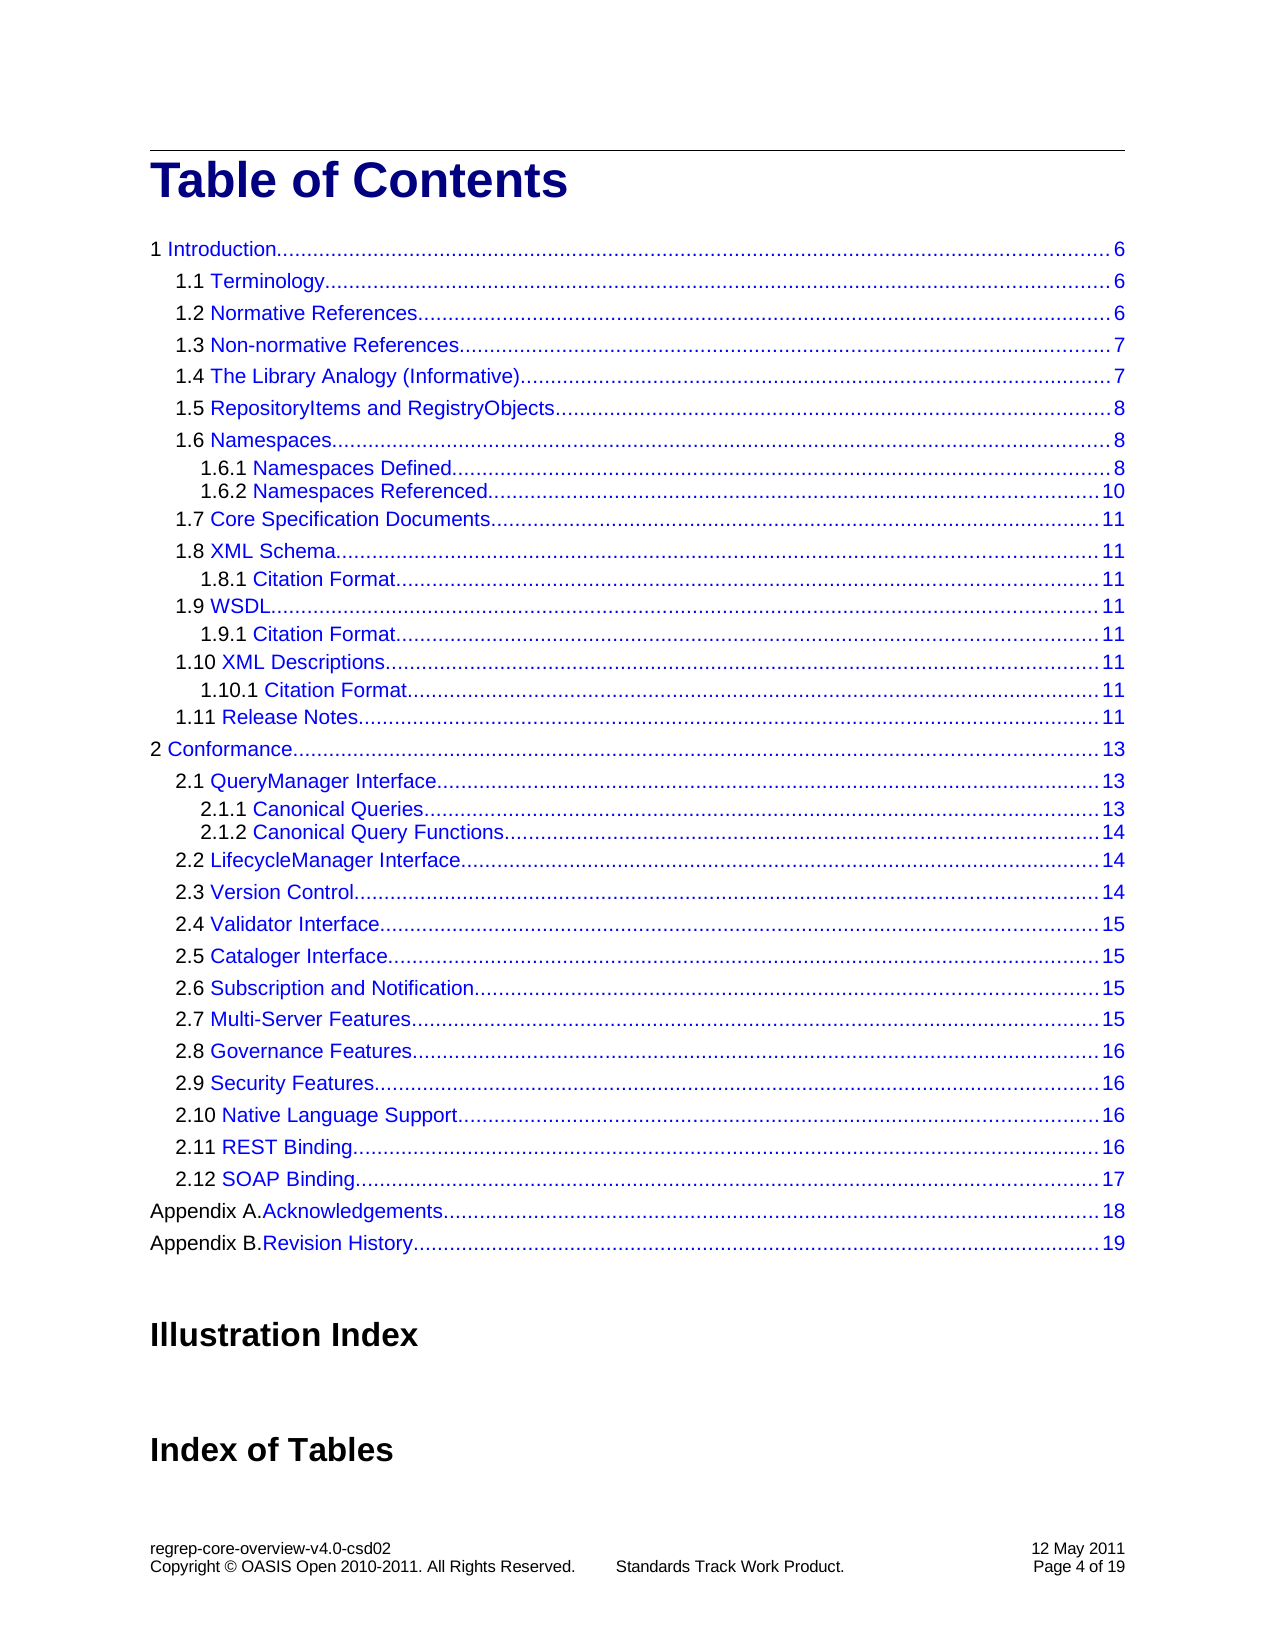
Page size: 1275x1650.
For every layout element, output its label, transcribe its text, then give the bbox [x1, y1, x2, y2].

text 2 Conformance 13 [150, 738, 1125, 761]
text 2.1.2 Canonical Query Functions 14 [200, 821, 1125, 844]
text 1.10 XML Descriptions 11 [175, 650, 1125, 674]
text 1.9.1 Citation Format 11 [200, 623, 1125, 646]
text 1.5 RepositoryItems and RegistryObjects 8 [175, 397, 1125, 420]
text 2.9 Security Features 16 [175, 1072, 1125, 1095]
text 1.8.1 Citation Format 11 [200, 567, 1125, 591]
text 2.6 Subscription and Notification 15 [175, 976, 1125, 999]
text 1.11 Release Notes 11 [175, 706, 1125, 729]
text 1.7 Core Specification Documents 11 [175, 508, 1125, 531]
text 2.10 Native Language Support 16 [175, 1103, 1125, 1127]
text 1.8 XML Schema 11 [175, 539, 1125, 563]
text 1 Introduction 6 [150, 237, 1125, 261]
text 1.10.1 Citation Format 11 [200, 678, 1125, 702]
text 2.5 Cataloger Interface 15 [175, 944, 1125, 968]
text 1.3 Non-normative References 7 [175, 333, 1125, 357]
text 2.2 LifecycleManager Interface 14 [175, 848, 1125, 872]
text 2.1 QueryManager Interface 13 [175, 769, 1125, 793]
text 2.3 Version Control 14 [175, 880, 1125, 904]
text 1.2 Normative References 6 [175, 301, 1125, 325]
title Table of Contents [150, 151, 1125, 208]
text 2.7 Multi-Server Features 15 [175, 1008, 1125, 1031]
text 2.12 SOAP Binding 17 [175, 1167, 1125, 1191]
subtitle Illustration Index [150, 1316, 1125, 1353]
text 1.6.2 Namespaces Referenced 10 [200, 480, 1125, 503]
text 2.8 Governance Features 16 [175, 1040, 1125, 1063]
text 1.4 The Library Analogy (Informative) 7 [175, 365, 1125, 388]
text Appendix B.Revision History 19 [150, 1231, 1125, 1254]
text Appendix A.Acknowledgements 18 [150, 1199, 1125, 1223]
text 2.1.1 Canonical Queries 13 [200, 797, 1125, 821]
text 1.6 Namespaces 8 [175, 429, 1125, 452]
text 1.9 WSDL 11 [175, 595, 1125, 618]
subtitle Index of Tables [150, 1431, 1125, 1468]
text 1.6.1 Namespaces Defined 8 [200, 456, 1125, 480]
text 2.4 Validator Interface 15 [175, 912, 1125, 936]
text 1.1 Terminology 6 [175, 269, 1125, 293]
text 2.11 REST Binding 16 [175, 1135, 1125, 1159]
